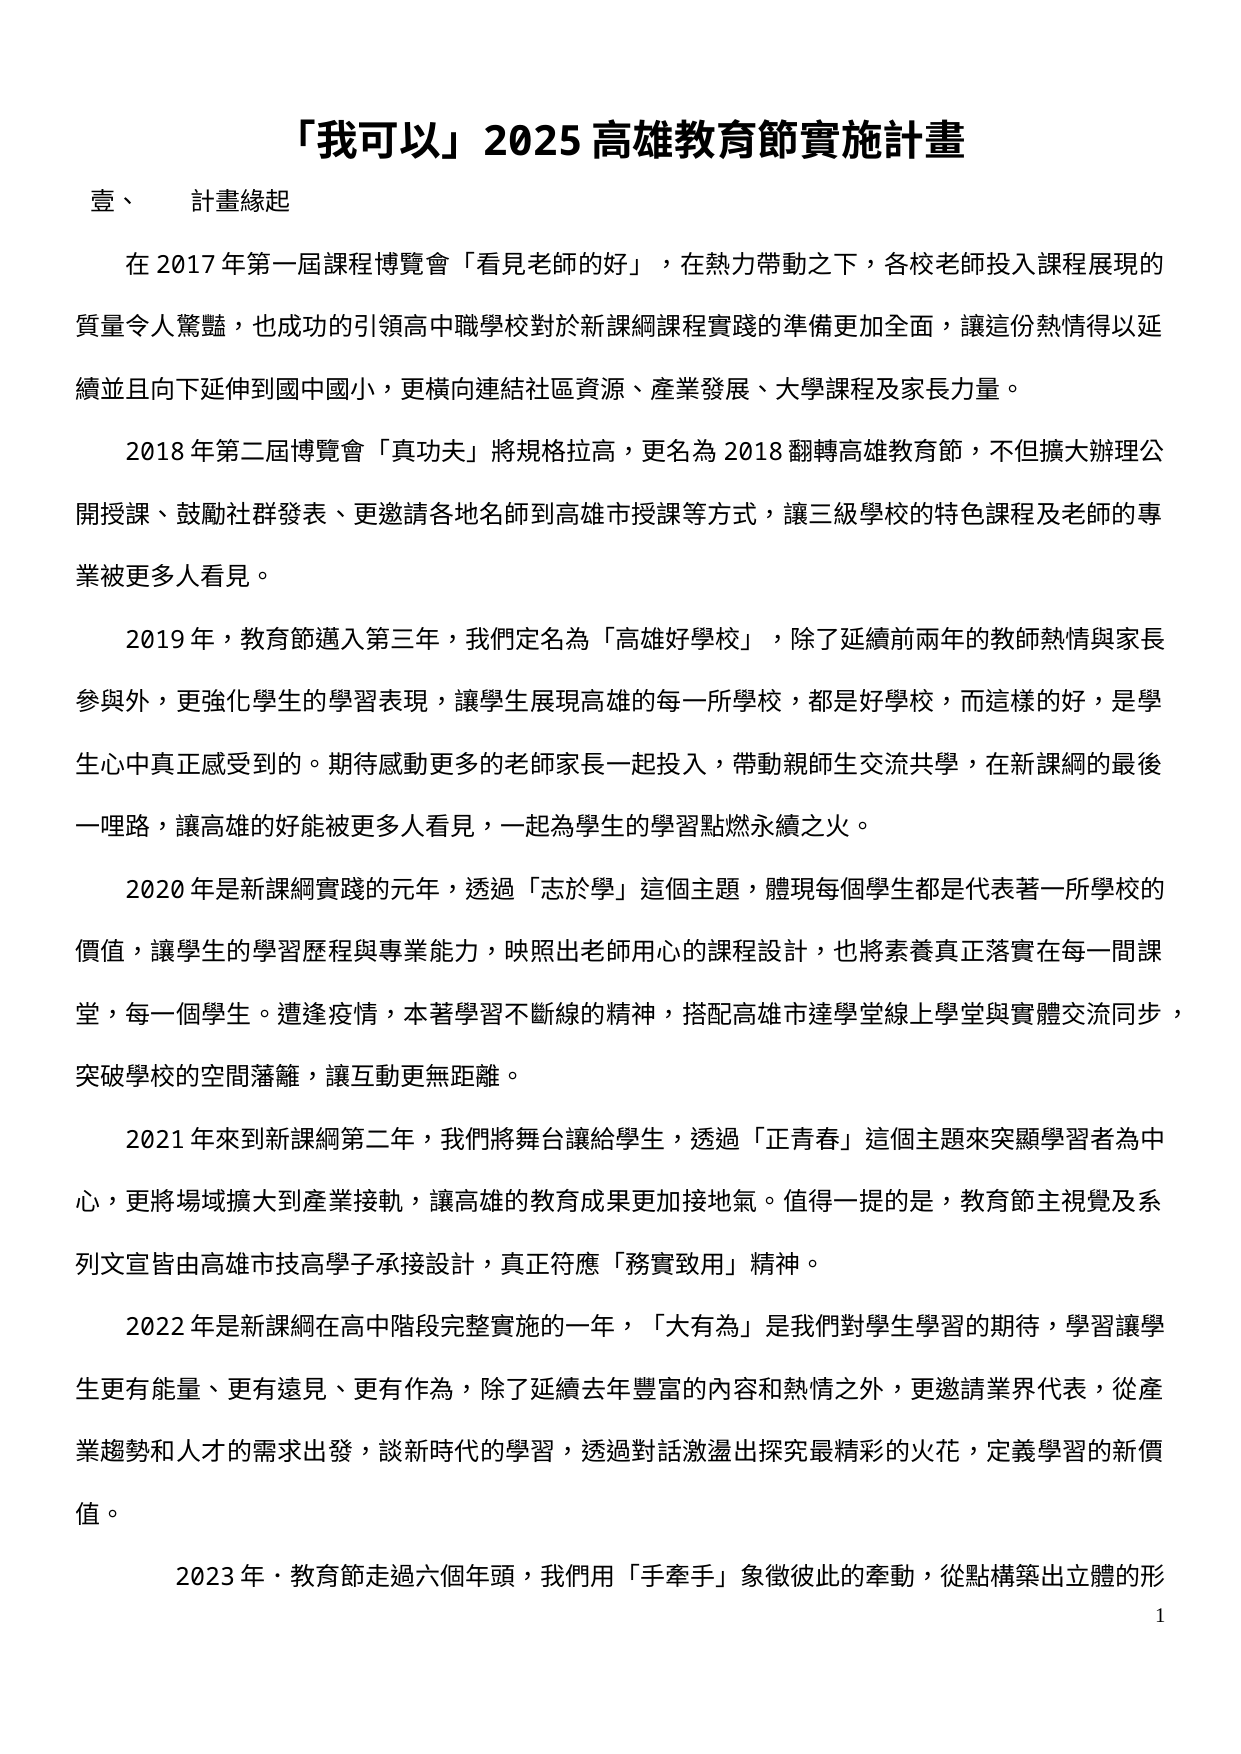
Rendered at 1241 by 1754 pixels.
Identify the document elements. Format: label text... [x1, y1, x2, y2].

text 在2017年第一屆課程博覽會「看見老師的好」，在熱力帶動之下，各校老師投入課程展現的質量令人驚豔，也成功的引領高中職學校對於新課綱課程實踐的準備更加全面，讓這份熱情得以延續並且向下延伸到國中國小，更橫向連結社區資源、產業發展、大學課程及家長力量。 [75, 221, 1165, 408]
text 2021年來到新課綱第二年，我們將舞台讓給學生，透過「正青春」這個主題來突顯學習者為中心，更將場域擴大到產業接軌，讓高雄的教育成果更加接地氣。值得一提的是，教育節主視覺及系列文宣皆由高雄市技高學子承接設計，真正符應「務實致用」精神。 [75, 1096, 1165, 1283]
text 2023年．教育節走過六個年頭，我們用「手牽手」象徵彼此的牽動，從點構築出立體的形 [125, 1533, 1165, 1596]
list 計畫緣起 [90, 158, 1165, 221]
text 2018年第二屆博覽會「真功夫」將規格拉高，更名為2018翻轉高雄教育節，不但擴大辦理公開授課、鼓勵社群發表、更邀請各地名師到高雄市授課等方式，讓三級學校的特色課程及老師的專業被更多人看見。 [75, 408, 1165, 596]
text 2020年是新課綱實踐的元年，透過「志於學」這個主題，體現每個學生都是代表著一所學校的價值，讓學生的學習歷程與專業能力，映照出老師用心的課程設計，也將素養真正落實在每一間課堂，每一個學生。遭逢疫情，本著學習不斷線的精神，搭配高雄市達學堂線上學堂與實體交流同步，突破學校的空間藩籬，讓互動更無距離。 [75, 846, 1165, 1096]
text 2022年是新課綱在高中階段完整實施的一年，「大有為」是我們對學生學習的期待，學習讓學生更有能量、更有遠見、更有作為，除了延續去年豐富的內容和熱情之外，更邀請業界代表，從產業趨勢和人才的需求出發，談新時代的學習，透過對話激盪出探究最精彩的火花，定義學習的新價值。 [75, 1283, 1165, 1533]
text 2019年，教育節邁入第三年，我們定名為「高雄好學校」，除了延續前兩年的教師熱情與家長參與外，更強化學生的學習表現，讓學生展現高雄的每一所學校，都是好學校，而這樣的好，是學生心中真正感受到的。期待感動更多的老師家長一起投入，帶動親師生交流共學，在新課綱的最後一哩路，讓高雄的好能被更多人看見，一起為學生的學習點燃永續之火。 [75, 596, 1165, 846]
text 「我可以」2025高雄教育節實施計畫 [75, 96, 1165, 158]
